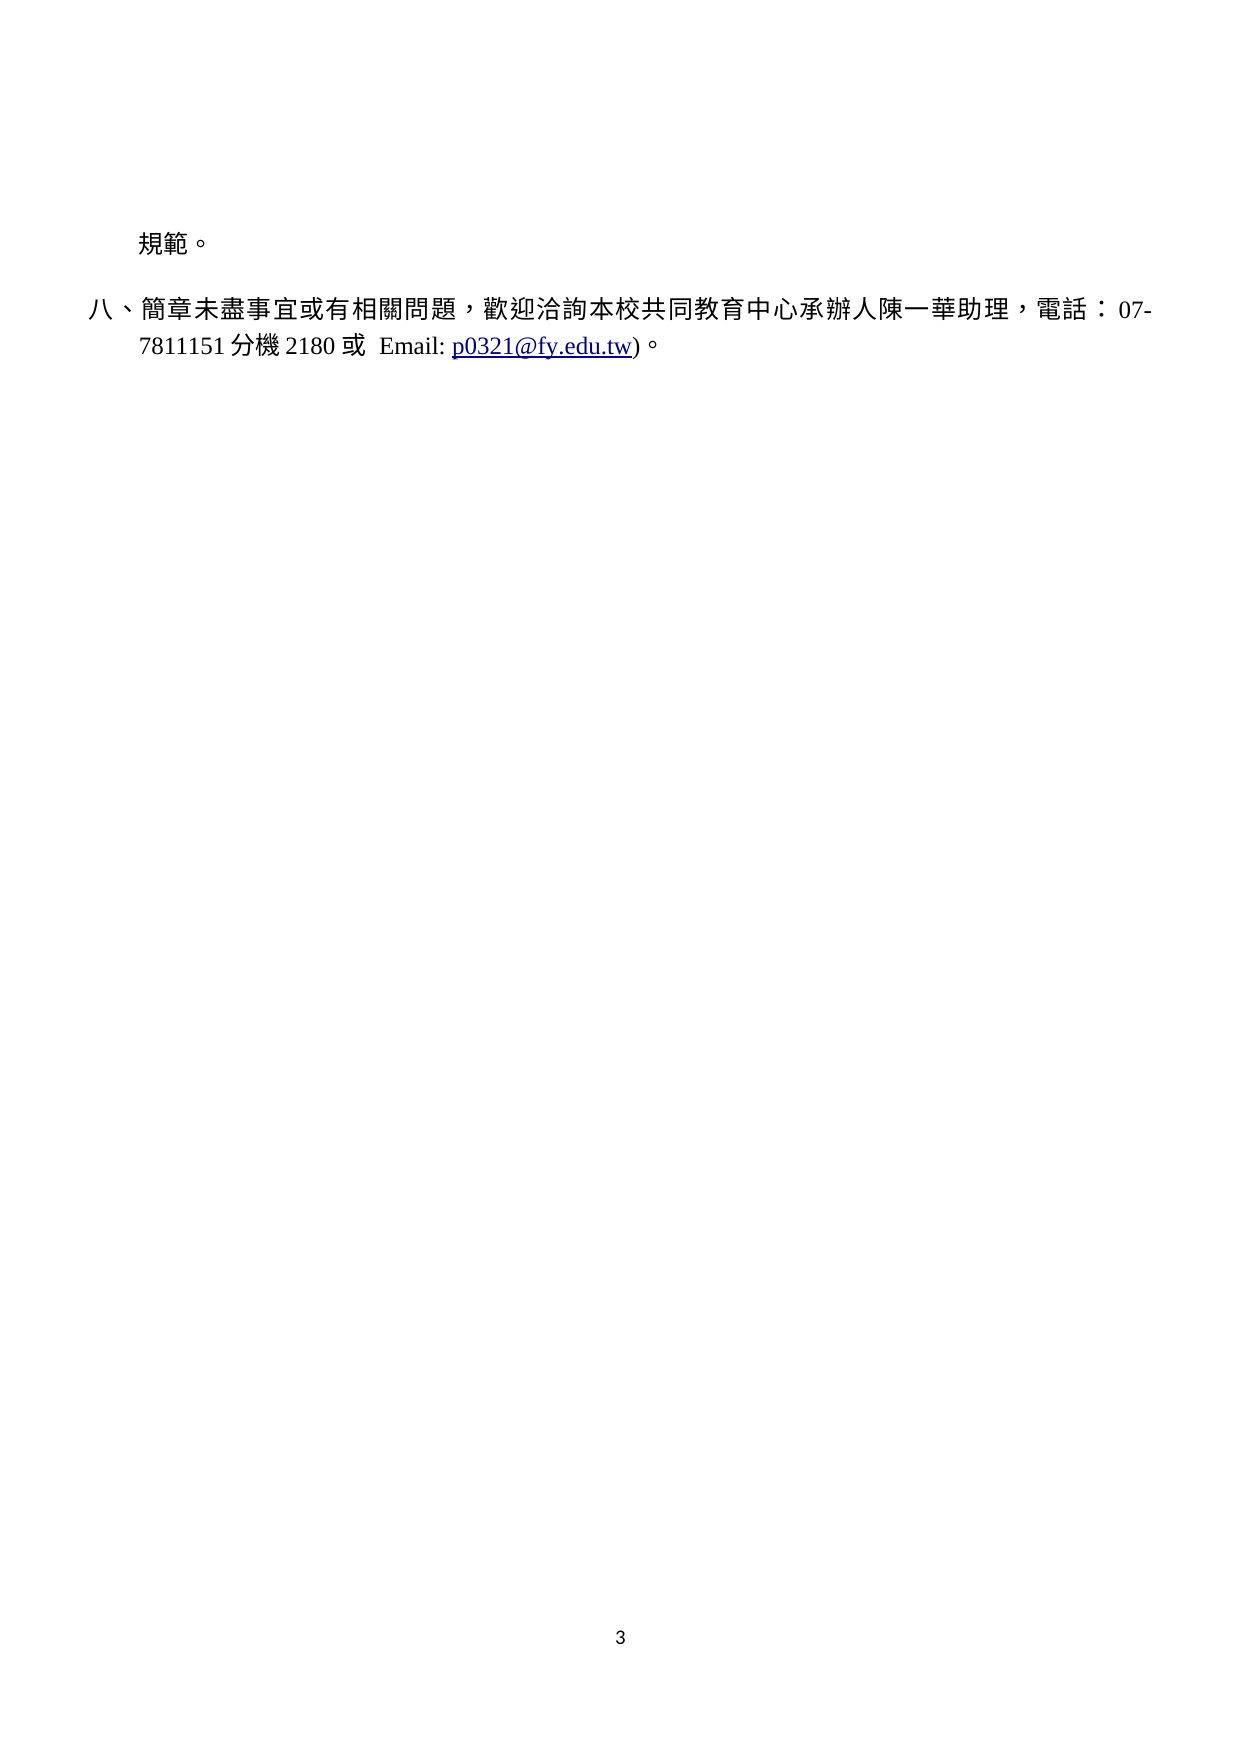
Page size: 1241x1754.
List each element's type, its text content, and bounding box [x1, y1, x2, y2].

text 八、簡章未盡事宜或有相關問題，歡迎洽詢本校共同教育中心承辦人陳一華助理，電話：07-7811151分機2180 或 Email: p0321@fy.edu.tw)。 [89, 289, 1152, 362]
text 規範。 [89, 224, 1152, 261]
